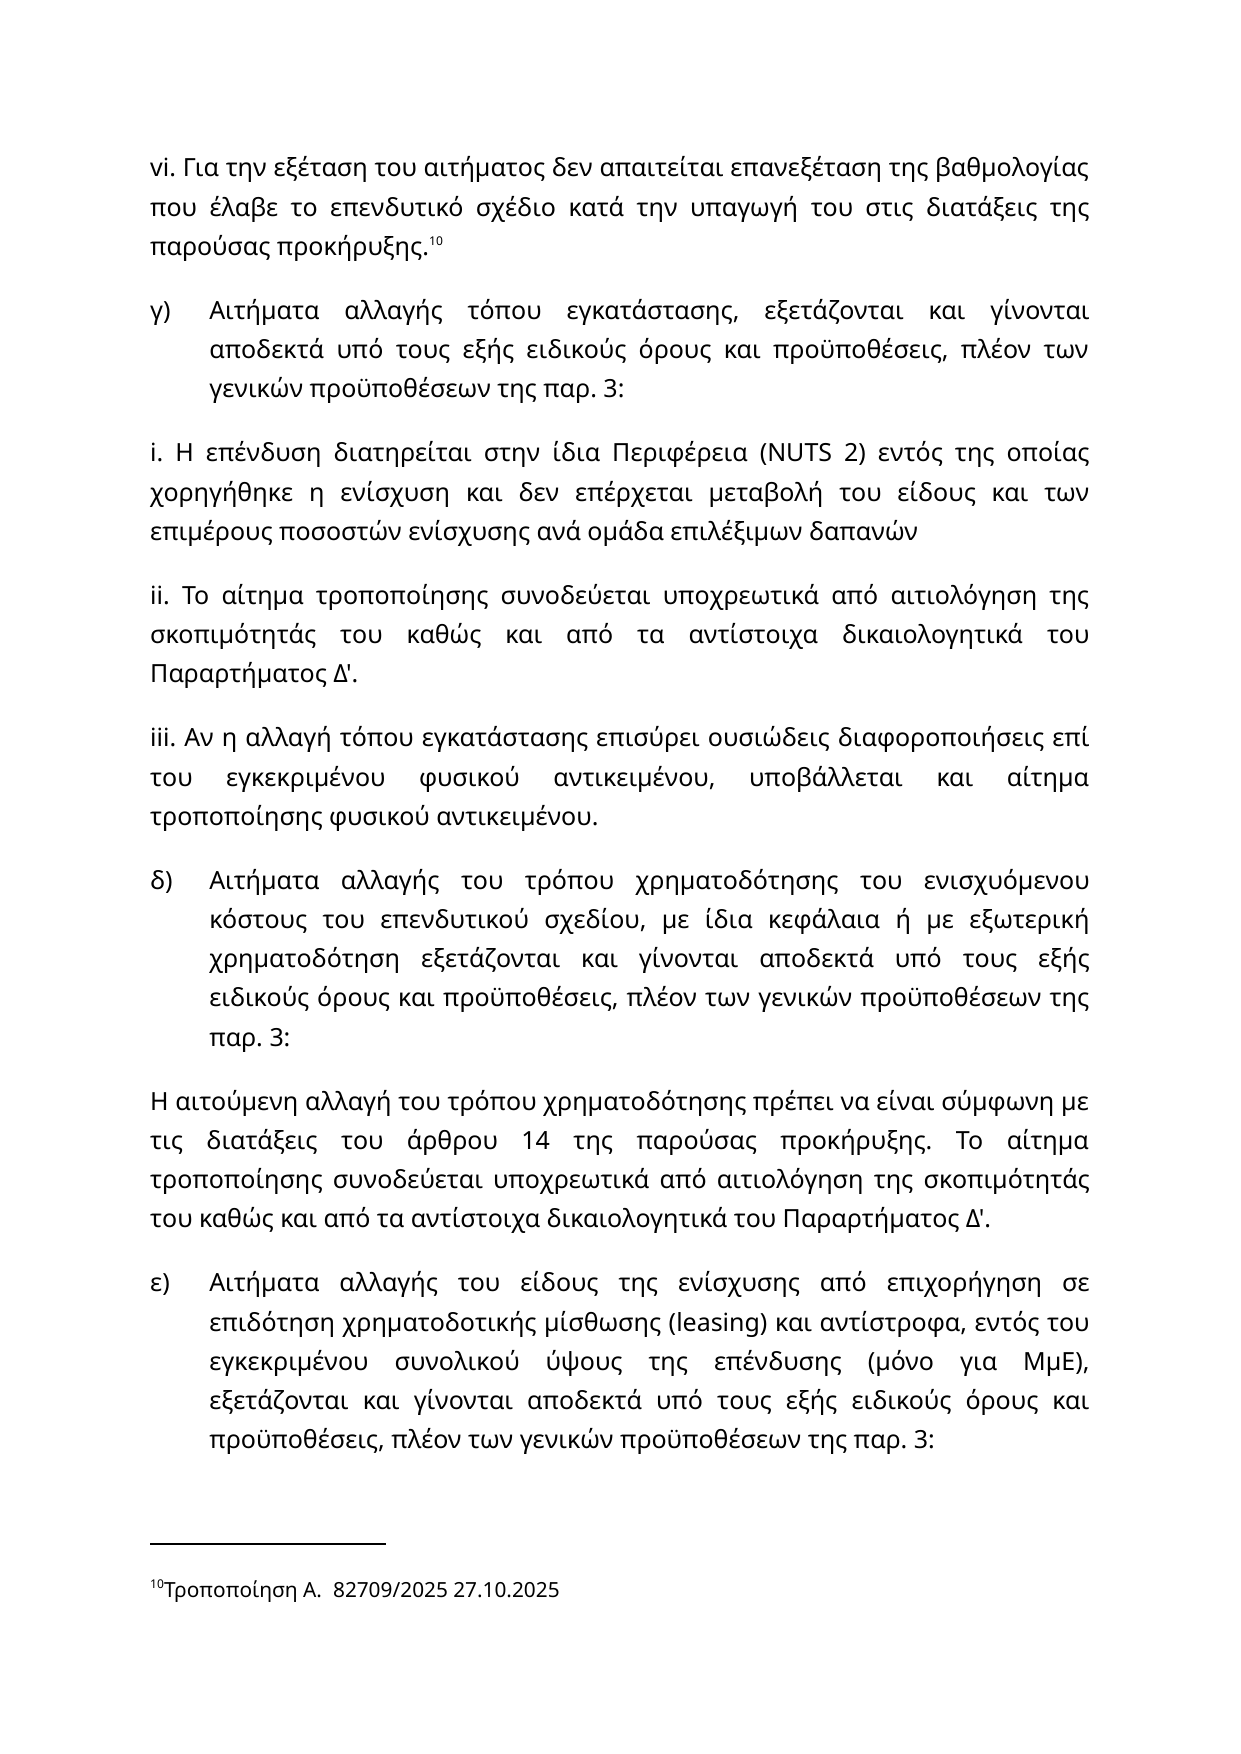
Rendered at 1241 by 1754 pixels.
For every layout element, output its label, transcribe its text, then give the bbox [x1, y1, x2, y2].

list γ) Αιτήματα αλλαγής τόπου εγκατάστασης, εξετάζονται και γίνονται αποδεκτά υπό τους εξής ειδικούς όρους και προϋποθέσεις, πλέον των γενικών προϋποθέσεων της παρ. 3: [150, 292, 1090, 405]
text Τροποποίηση A. 82709/2025 27.10.2025 [150, 1576, 1090, 1604]
text iii. Αν η αλλαγή τόπου εγκατάστασης επισύρει ουσιώδεις διαφοροποιήσεις επί του εγκεκριμένου φυσικού αντικειμένου, υποβάλλεται και αίτημα τροποποίησης φυσικού αντικειμένου. [150, 720, 1090, 832]
text ii. Το αίτημα τροποποίησης συνοδεύεται υποχρεωτικά από αιτιολόγηση της σκοπιμότητάς του καθώς και από τα αντίστοιχα δικαιολογητικά του Παραρτήματος Δ'. [150, 577, 1090, 690]
list ε) Αιτήματα αλλαγής του είδους της ενίσχυσης από επιχορήγηση σε επιδότηση χρηματοδοτικής μίσθωσης (leasing) και αντίστροφα, εντός του εγκεκριμένου συνολικού ύψους της επένδυσης (μόνο για ΜμΕ), εξετάζονται και γίνονται αποδεκτά υπό τους εξής ειδικούς όρους και προϋποθέσεις, πλέον των γενικών προϋποθέσεων της παρ. 3: [150, 1265, 1090, 1456]
list δ) Αιτήματα αλλαγής του τρόπου χρηματοδότησης του ενισχυόμενου κόστους του επενδυτικού σχεδίου, με ίδια κεφάλαια ή με εξωτερική χρηματοδότηση εξετάζονται και γίνονται αποδεκτά υπό τους εξής ειδικούς όρους και προϋποθέσεις, πλέον των γενικών προϋποθέσεων της παρ. 3: [150, 862, 1090, 1053]
text vi. Για την εξέταση του αιτήματος δεν απαιτείται επανεξέταση της βαθμολογίας που έλαβε το επενδυτικό σχέδιο κατά την υπαγωγή του στις διατάξεις της παρούσας προκήρυξης. [150, 150, 1090, 262]
text i. Η επένδυση διατηρείται στην ίδια Περιφέρεια (NUTS 2) εντός της οποίας χορηγήθηκε η ενίσχυση και δεν επέρχεται μεταβολή του είδους και των επιμέρους ποσοστών ενίσχυσης ανά ομάδα επιλέξιμων δαπανών [150, 435, 1090, 547]
text Η αιτούμενη αλλαγή του τρόπου χρηματοδότησης πρέπει να είναι σύμφωνη με τις διατάξεις του άρθρου 14 της παρούσας προκήρυξης. Το αίτημα τροποποίησης συνοδεύεται υποχρεωτικά από αιτιολόγηση της σκοπιμότητάς του καθώς και από τα αντίστοιχα δικαιολογητικά του Παραρτήματος Δ'. [150, 1083, 1090, 1235]
